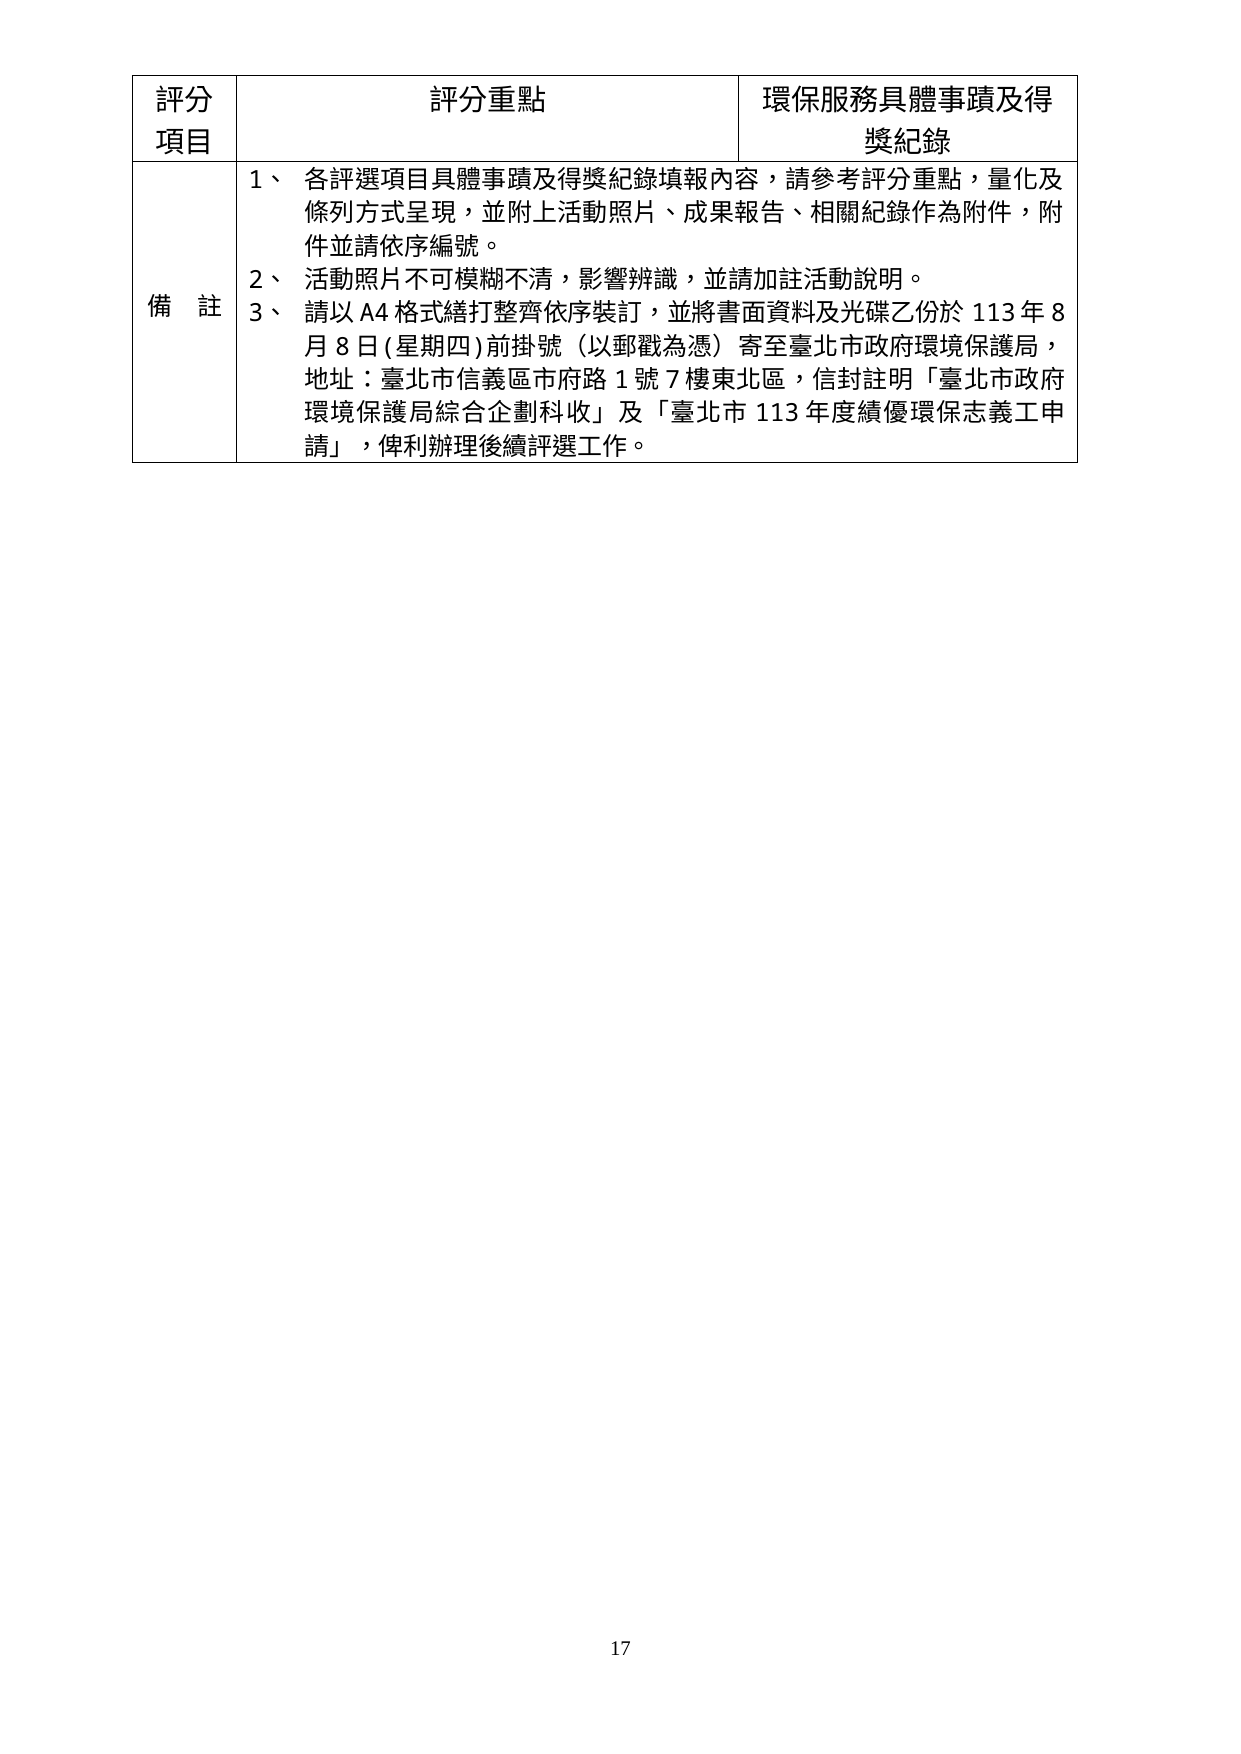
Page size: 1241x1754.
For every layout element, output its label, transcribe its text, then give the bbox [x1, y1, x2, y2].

table_cell 備 註 [133, 162, 236, 462]
table_cell 各評選項目具體事蹟及得獎紀錄填報內容，請參考評分重點，量化及條列方式呈現，並附上活動照片、成果報告、相關紀錄作為附件，附件並請依序編號。 活動照片不可模糊不清，影響辨識，並請加註活動說明。 請以A4格式繕打整齊依序裝訂，並將書面資料及光碟乙份於113年8月8日(星期四)前掛號（以郵戳為憑）寄至臺北市政府環境保護局，地址：臺北市信義區市府路1號7樓東北區，信封註明「臺北市政府環境保護局綜合企劃科收」及「臺北市113年度績優環保志義工申請」，俾利辦理後續評選工作。 [237, 162, 1077, 462]
table_header 環保服務具體事蹟及得獎紀錄 [739, 76, 1077, 161]
table_header 評分項目 [133, 76, 236, 161]
table_header 評分重點 [237, 76, 738, 161]
